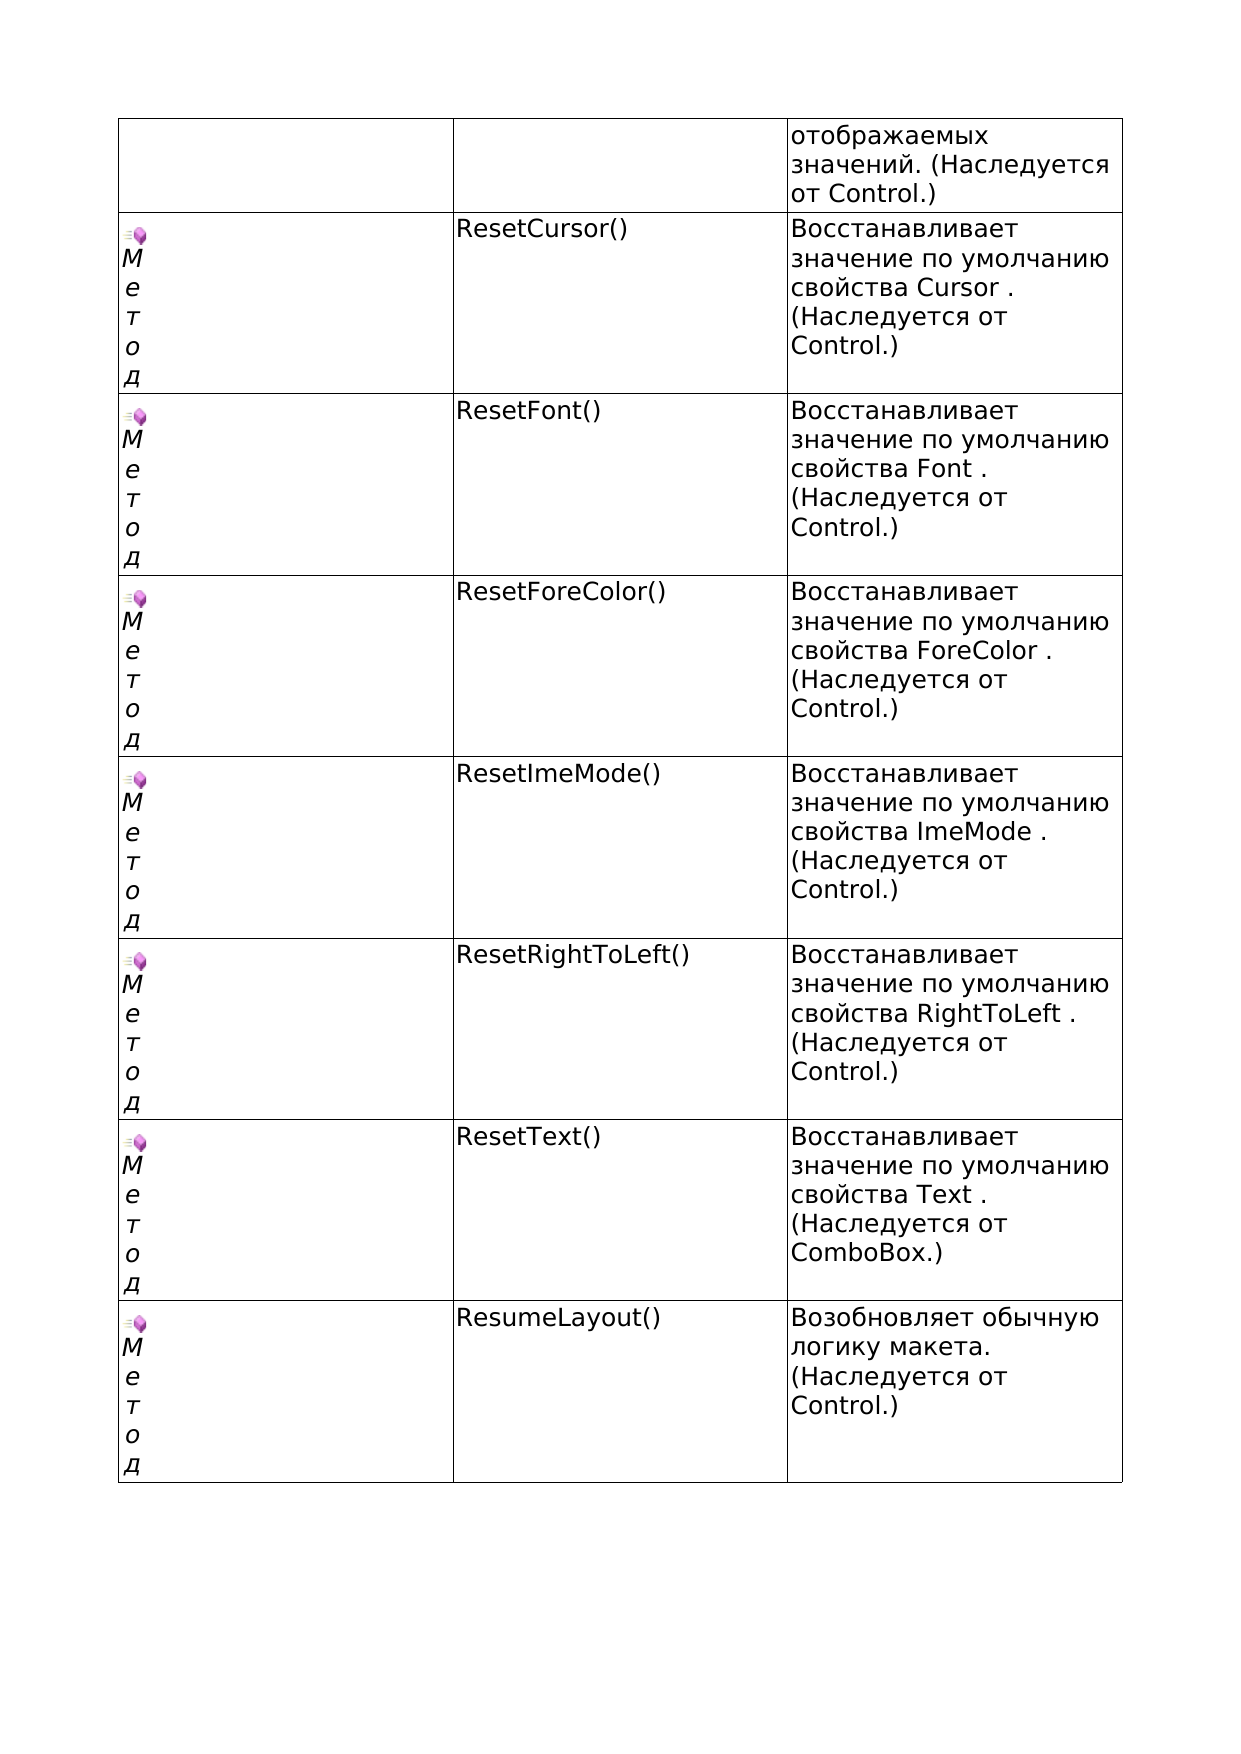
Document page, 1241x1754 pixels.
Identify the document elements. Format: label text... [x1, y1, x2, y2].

table_cell [119, 939, 453, 1119]
picture [121, 590, 147, 608]
table_cell ResetText() [454, 1120, 787, 1300]
table_cell Восстанавливает значение по умолчанию свойства Cursor . (Наследуется от Control.) [788, 213, 1122, 393]
table_cell Восстанавливает значение по умолчанию свойства Text . (Наследуется от ComboBox.) [788, 1120, 1122, 1300]
table_cell Восстанавливает значение по умолчанию свойства ForeColor . (Наследуется от Control.) [788, 576, 1122, 756]
table_cell Восстанавливает значение по умолчанию свойства ImeMode . (Наследуется от Control.) [788, 757, 1122, 937]
table_cell [119, 576, 453, 756]
table_cell ResetFont() [454, 394, 787, 574]
table_cell [119, 1301, 453, 1482]
table_cell ResetRightToLeft() [454, 939, 787, 1119]
picture [121, 227, 147, 245]
table_cell [119, 1120, 453, 1300]
picture [121, 408, 147, 426]
table_cell Возобновляет обычную логику макета. (Наследуется от Control.) [788, 1301, 1122, 1482]
table_cell [119, 757, 453, 937]
table_cell [119, 119, 453, 212]
table_cell [454, 119, 787, 212]
picture [121, 952, 147, 971]
table_cell отображаемых значений. (Наследуется от Control.) [788, 119, 1122, 212]
table_cell ResetCursor() [454, 213, 787, 393]
picture [121, 1315, 147, 1333]
table_cell ResumeLayout() [454, 1301, 787, 1482]
table_cell [119, 213, 453, 393]
table_cell ResetForeColor() [454, 576, 787, 756]
picture [121, 771, 147, 789]
table_cell [119, 394, 453, 574]
picture [121, 1134, 147, 1152]
table_cell Восстанавливает значение по умолчанию свойства RightToLeft . (Наследуется от Control.) [788, 939, 1122, 1119]
table_cell ResetImeMode() [454, 757, 787, 937]
table_cell Восстанавливает значение по умолчанию свойства Font . (Наследуется от Control.) [788, 394, 1122, 574]
